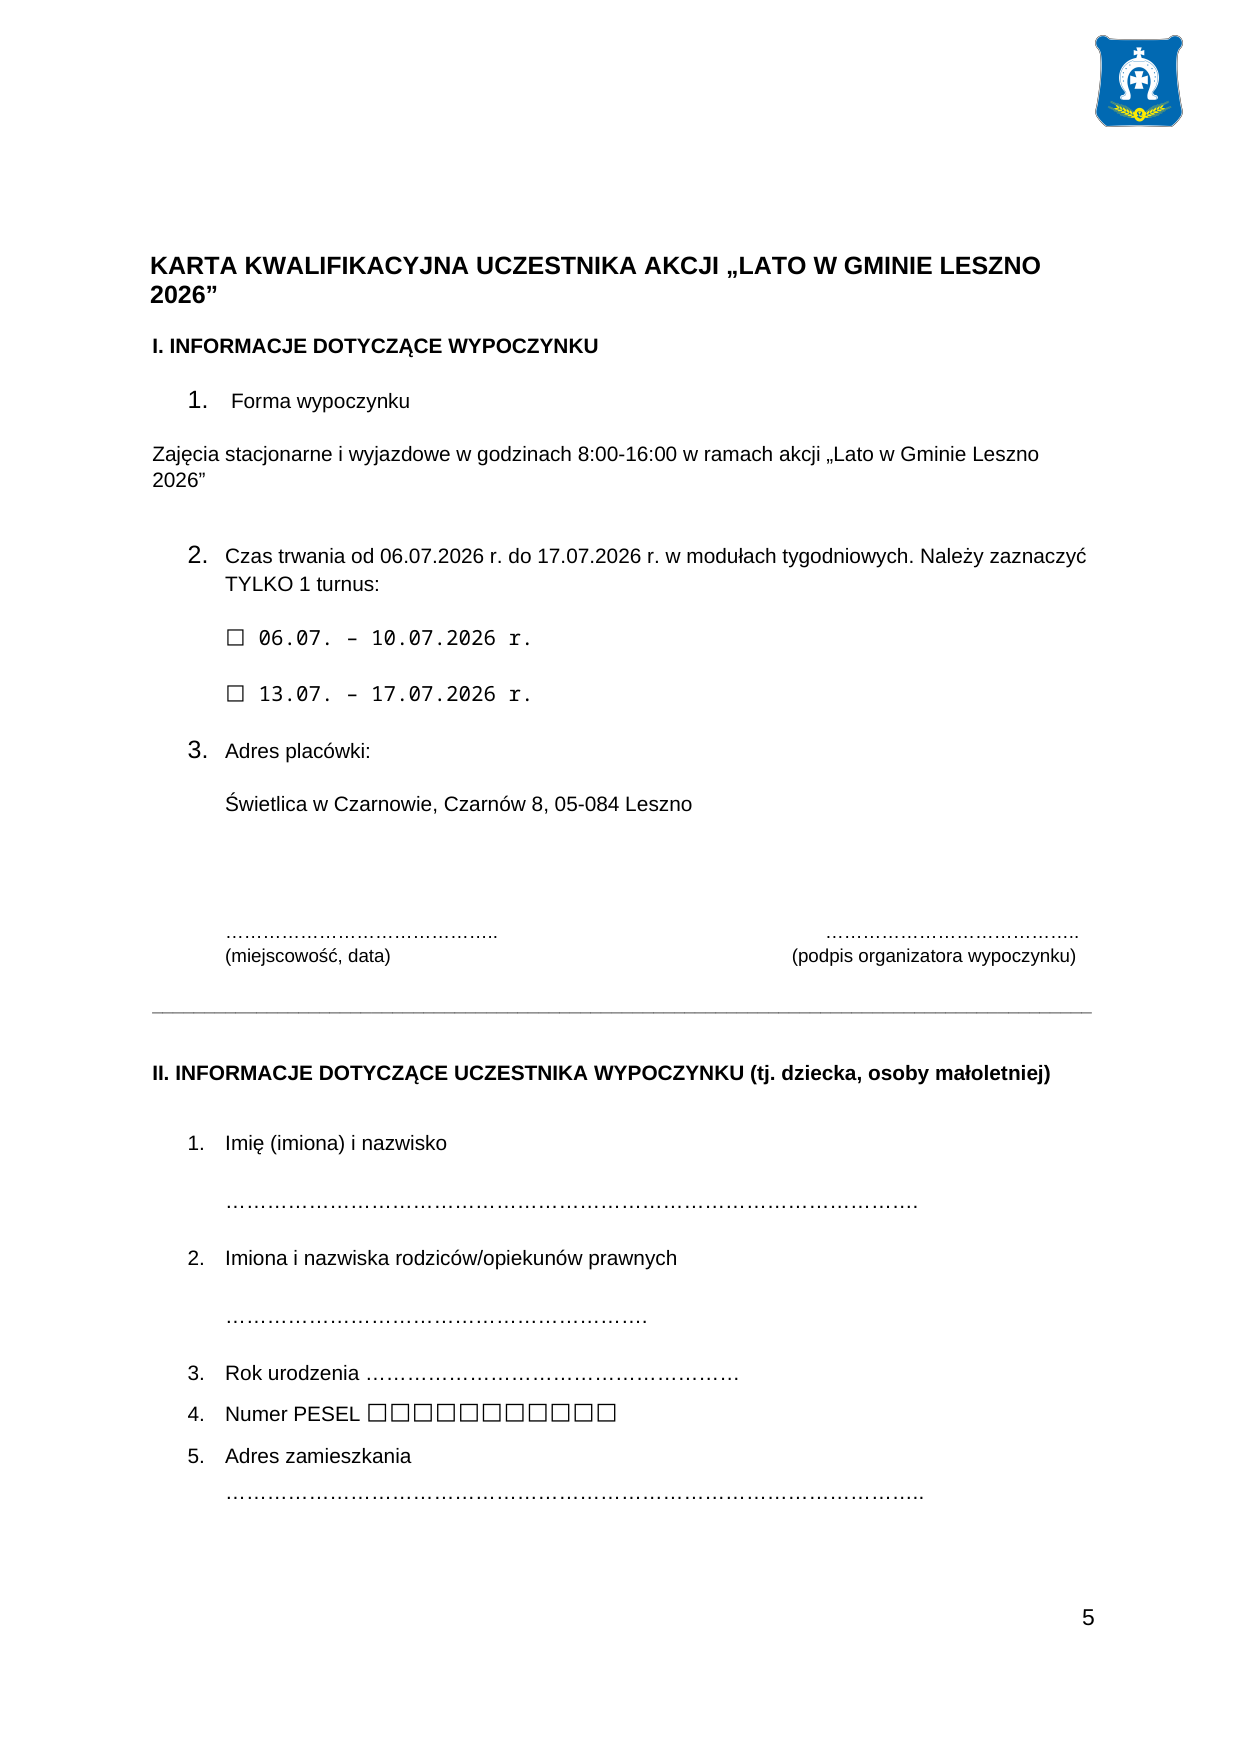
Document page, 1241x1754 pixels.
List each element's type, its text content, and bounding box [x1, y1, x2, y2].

text Zajęcia stacjonarne i wyjazdowe w godzinach 8:00-16:00 w ramach akcji „Lato w Gminie Leszno 2026” [152, 442, 1094, 492]
list Imiona i nazwiska rodziców/opiekunów prawnych [187, 1246, 1094, 1270]
list Rok urodzenia ……………………………………………… [187, 1361, 1094, 1385]
text Świetlica w Czarnowie, Czarnów 8, 05-084 Leszno [225, 792, 1094, 845]
list Adres zamieszkania ……………………………………………………………………………………….. [187, 1444, 1094, 1504]
text I. INFORMACJE DOTYCZĄCE WYPOCZYNKU [152, 334, 1094, 358]
list Adres placówki: [187, 735, 1094, 764]
list Numer PESEL ⬜⬜⬜⬜⬜⬜⬜⬜⬜⬜⬜ [187, 1397, 1094, 1428]
text …………………………………….. ………………………………….. [225, 921, 1094, 943]
text ……………………………………………………. [225, 1304, 1094, 1328]
text ⬜ 06.07. – 10.07.2026 r. [225, 623, 1094, 651]
list Imię (imiona) i nazwisko [187, 1131, 1094, 1155]
text ………………………………………………………………………………………. [225, 1188, 1094, 1212]
text II. INFORMACJE DOTYCZĄCE UCZESTNIKA WYPOCZYNKU (tj. dziecka, osoby małoletniej) [152, 1061, 1094, 1085]
list Czas trwania od 06.07.2026 r. do 17.07.2026 r. w modułach tygodniowych. Należy zaznaczyć TYLKO 1 turnus: [187, 540, 1094, 595]
list Forma wypoczynku [187, 385, 1094, 414]
subtitle KARTA KWALIFIKACYJNA UCZESTNIKA AKCJI „LATO W GMINIE LESZNO 2026” [150, 251, 1094, 309]
text __________________________________________________________________________________________ [152, 993, 1094, 1015]
text (miejscowość, data) (podpis organizatora wypoczynku) [150, 945, 1094, 966]
text ⬜ 13.07. – 17.07.2026 r. [225, 679, 1094, 707]
